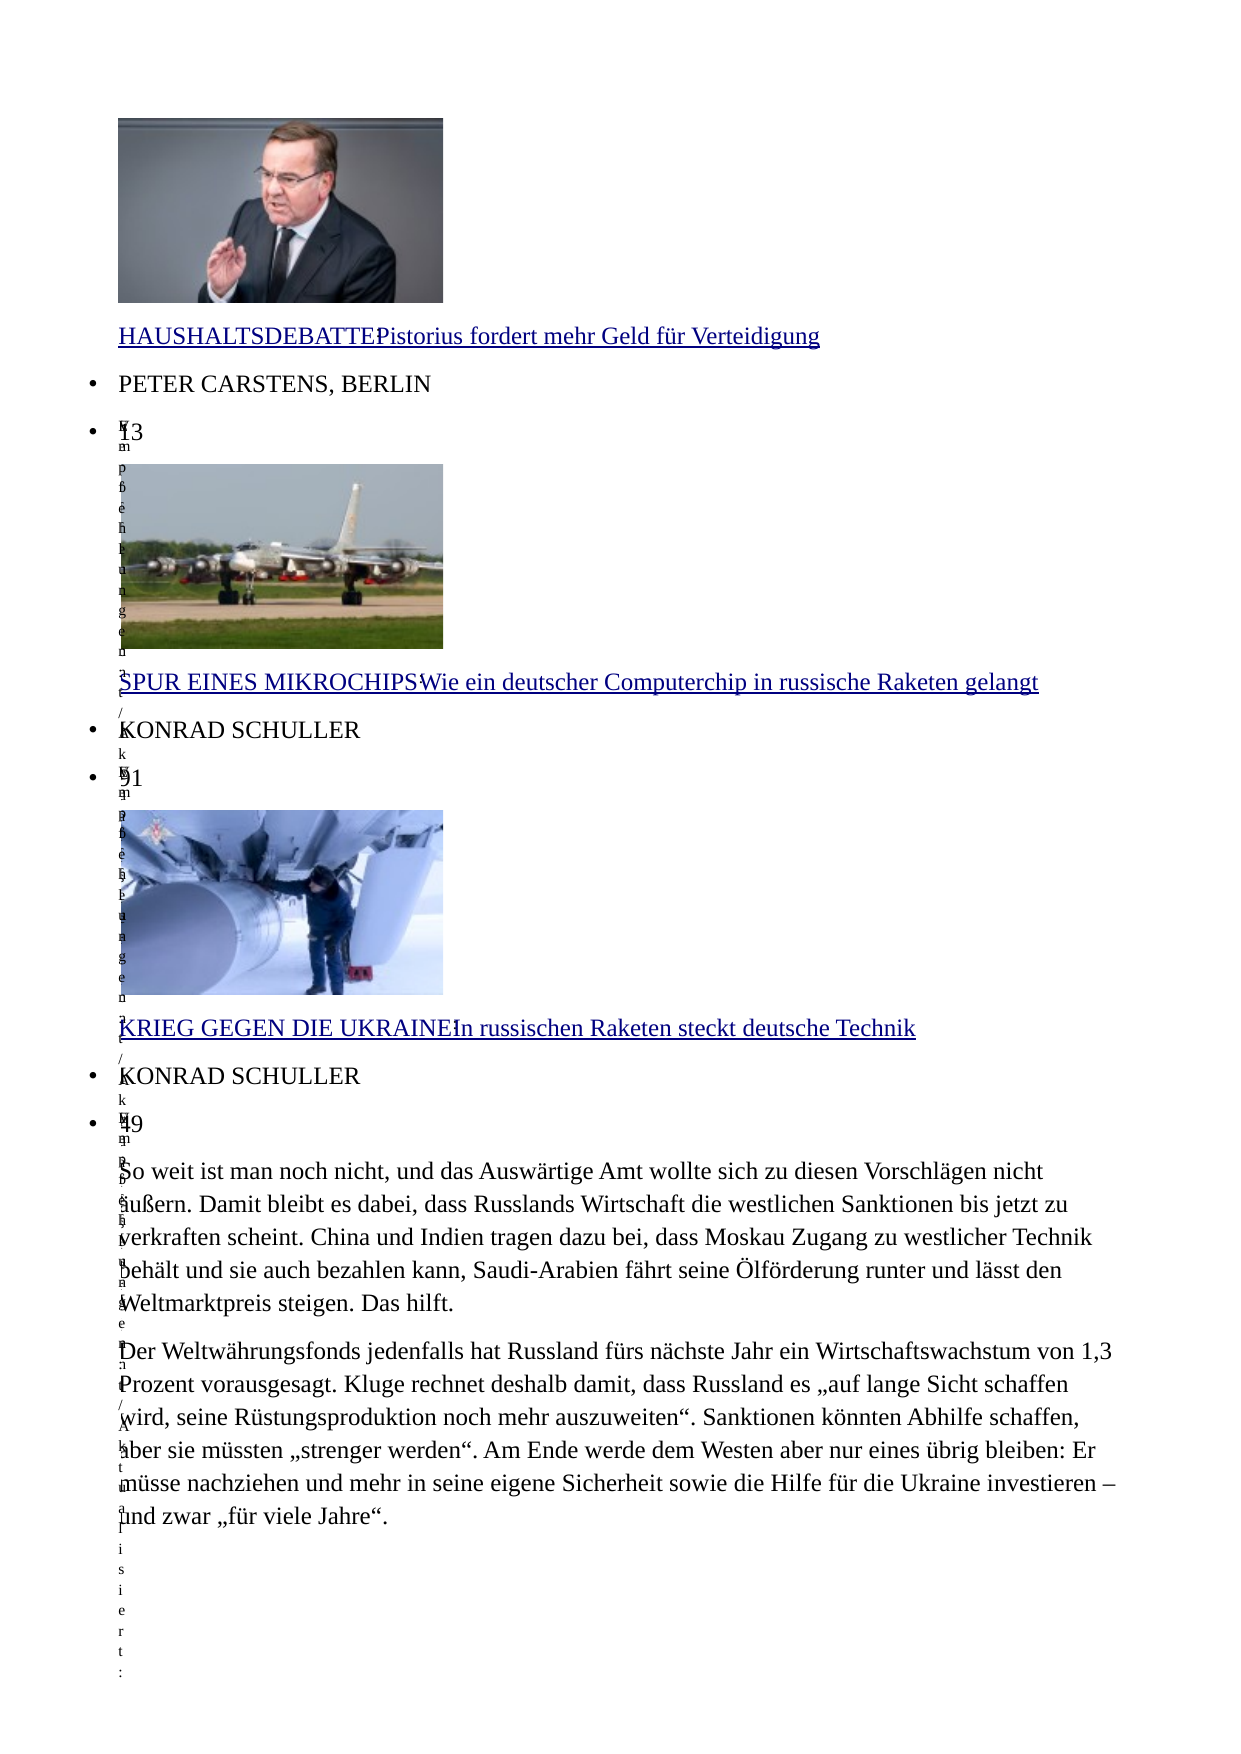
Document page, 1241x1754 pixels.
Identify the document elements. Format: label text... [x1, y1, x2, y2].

picture [121, 810, 444, 995]
list KONRAD SCHULLER [121, 1061, 1122, 1090]
list 91 [121, 763, 1122, 791]
text HAUSHALTSDEBATTEPistorius fordert mehr Geld für Verteidigung [118, 321, 1122, 350]
list 13 [121, 417, 1122, 445]
list PETER CARSTENS, BERLIN [118, 369, 1122, 398]
text Der Weltwährungsfonds jedenfalls hat Russland fürs nächste Jahr ein Wirtschaftswachstum von 1,3 Prozent vorausgesagt. Kluge rechnet deshalb damit, dass Russland es „auf lange Sicht schaffen wird, seine Rüstungsproduktion noch mehr auszuweiten“. Sanktionen könnten Abhilfe schaffen, aber sie müssten „strenger werden“. Am Ende werde dem Westen aber nur eines übrig bleiben: Er müsse nachziehen und mehr in seine eigene Sicherheit sowie die Hilfe für die Ukraine investieren – und zwar „für viele Jahre“. [121, 1336, 1122, 1530]
text So weit ist man noch nicht, und das Auswärtige Amt wollte sich zu diesen Vorschlägen nicht äußern. Damit bleibt es dabei, dass Russlands Wirtschaft die westlichen Sanktionen bis jetzt zu verkraften scheint. China und Indien tragen dazu bei, dass Moskau Zugang zu westlicher Technik behält und sie auch bezahlen kann, Saudi-Arabien fährt seine Ölförderung runter und lässt den Weltmarktpreis steigen. Das hilft. [121, 1156, 1122, 1317]
picture [118, 118, 444, 303]
text SPUR EINES MIKROCHIPSWie ein deutscher Computerchip in russische Raketen gelangt [121, 667, 1122, 696]
picture [121, 464, 444, 649]
list KONRAD SCHULLER [121, 715, 1122, 744]
text KRIEG GEGEN DIE UKRAINEIn russischen Raketen steckt deutsche Technik [121, 1013, 1122, 1042]
list 49 [121, 1109, 1122, 1137]
